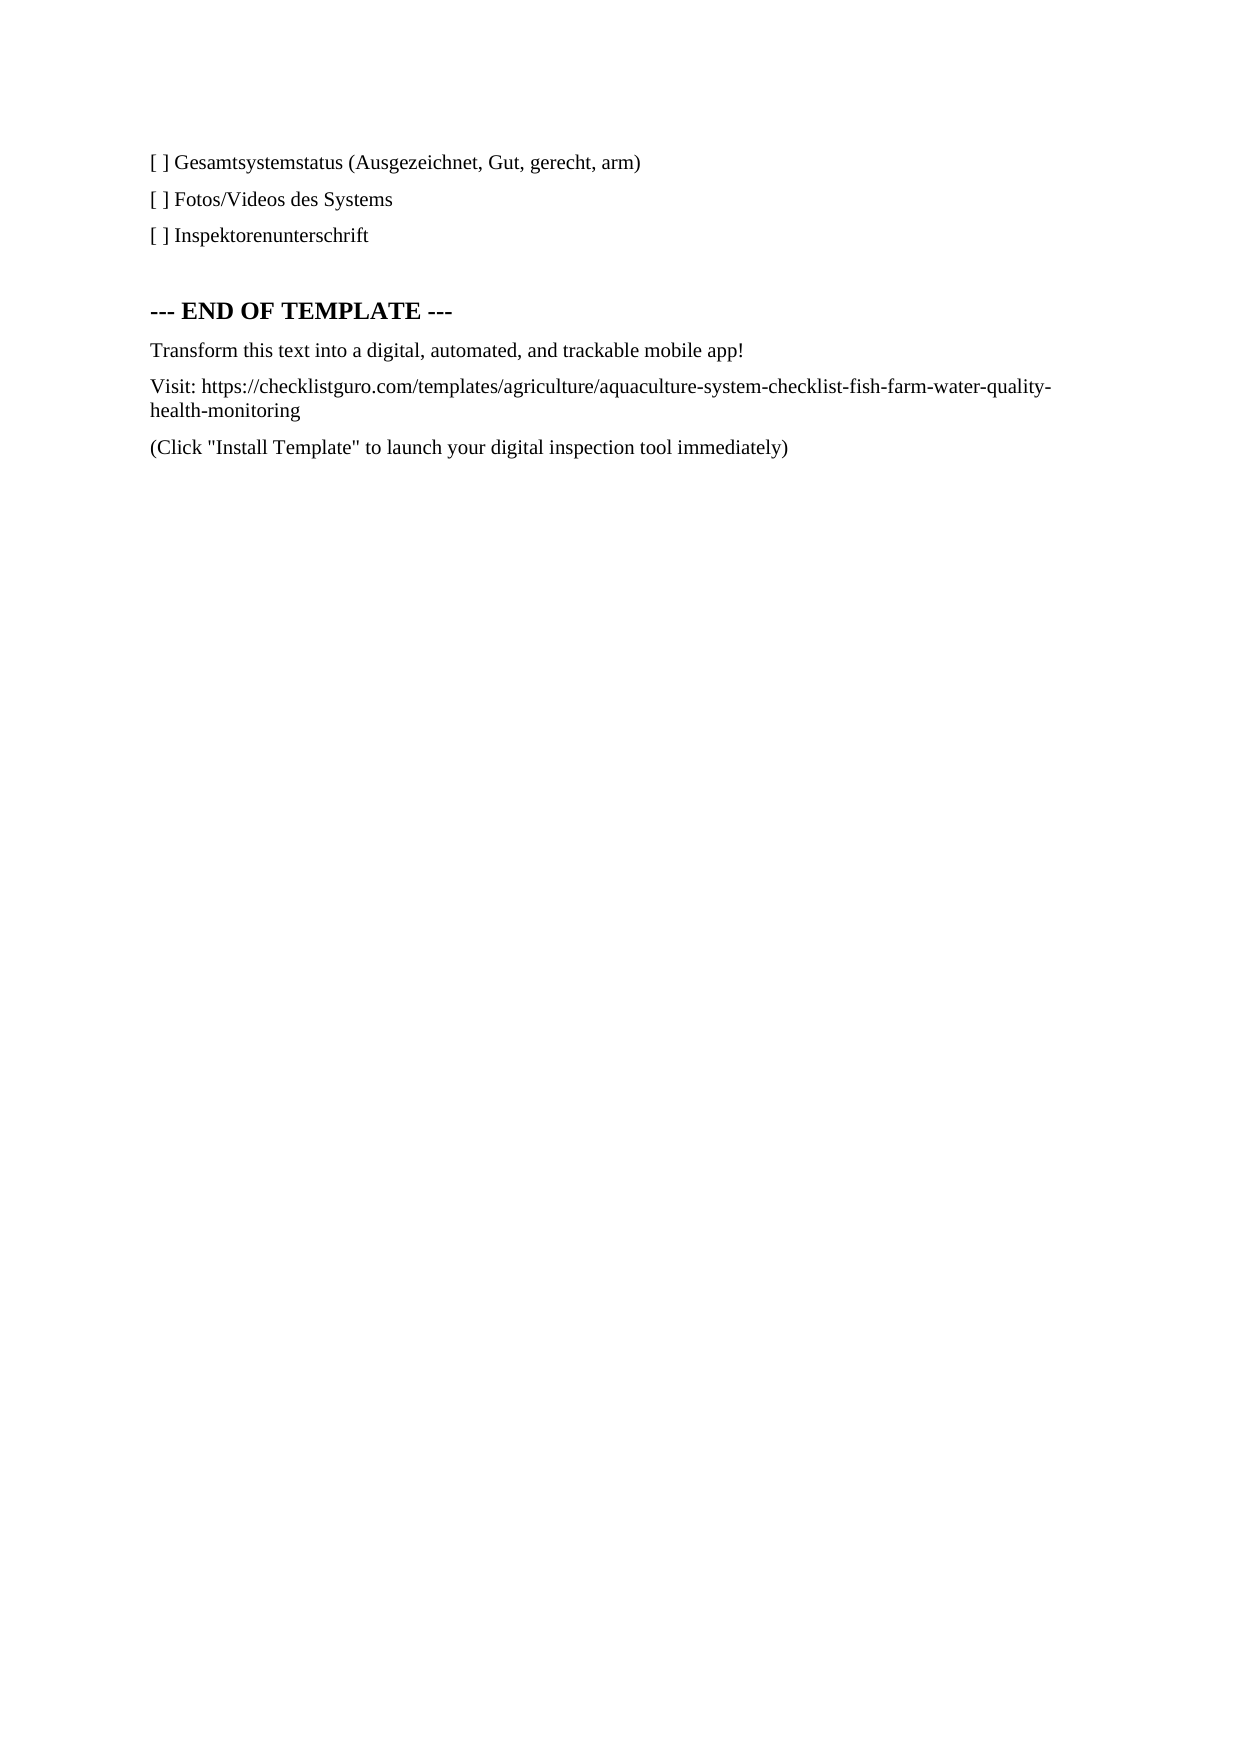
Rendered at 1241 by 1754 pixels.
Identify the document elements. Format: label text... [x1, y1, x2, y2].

text [ ] Fotos/Videos des Systems [150, 187, 1090, 211]
text --- END OF TEMPLATE --- [150, 296, 1090, 325]
text [ ] Gesamtsystemstatus (Ausgezeichnet, Gut, gerecht, arm) [150, 150, 1090, 174]
text Visit: https://checklistguro.com/templates/agriculture/aquaculture-system-checklist-fish-farm-water-quality-health-monitoring [150, 374, 1090, 422]
text Transform this text into a digital, automated, and trackable mobile app! [150, 337, 1090, 362]
text (Click "Install Template" to launch your digital inspection tool immediately) [150, 435, 1090, 459]
text [ ] Inspektorenunterschrift [150, 223, 1090, 247]
